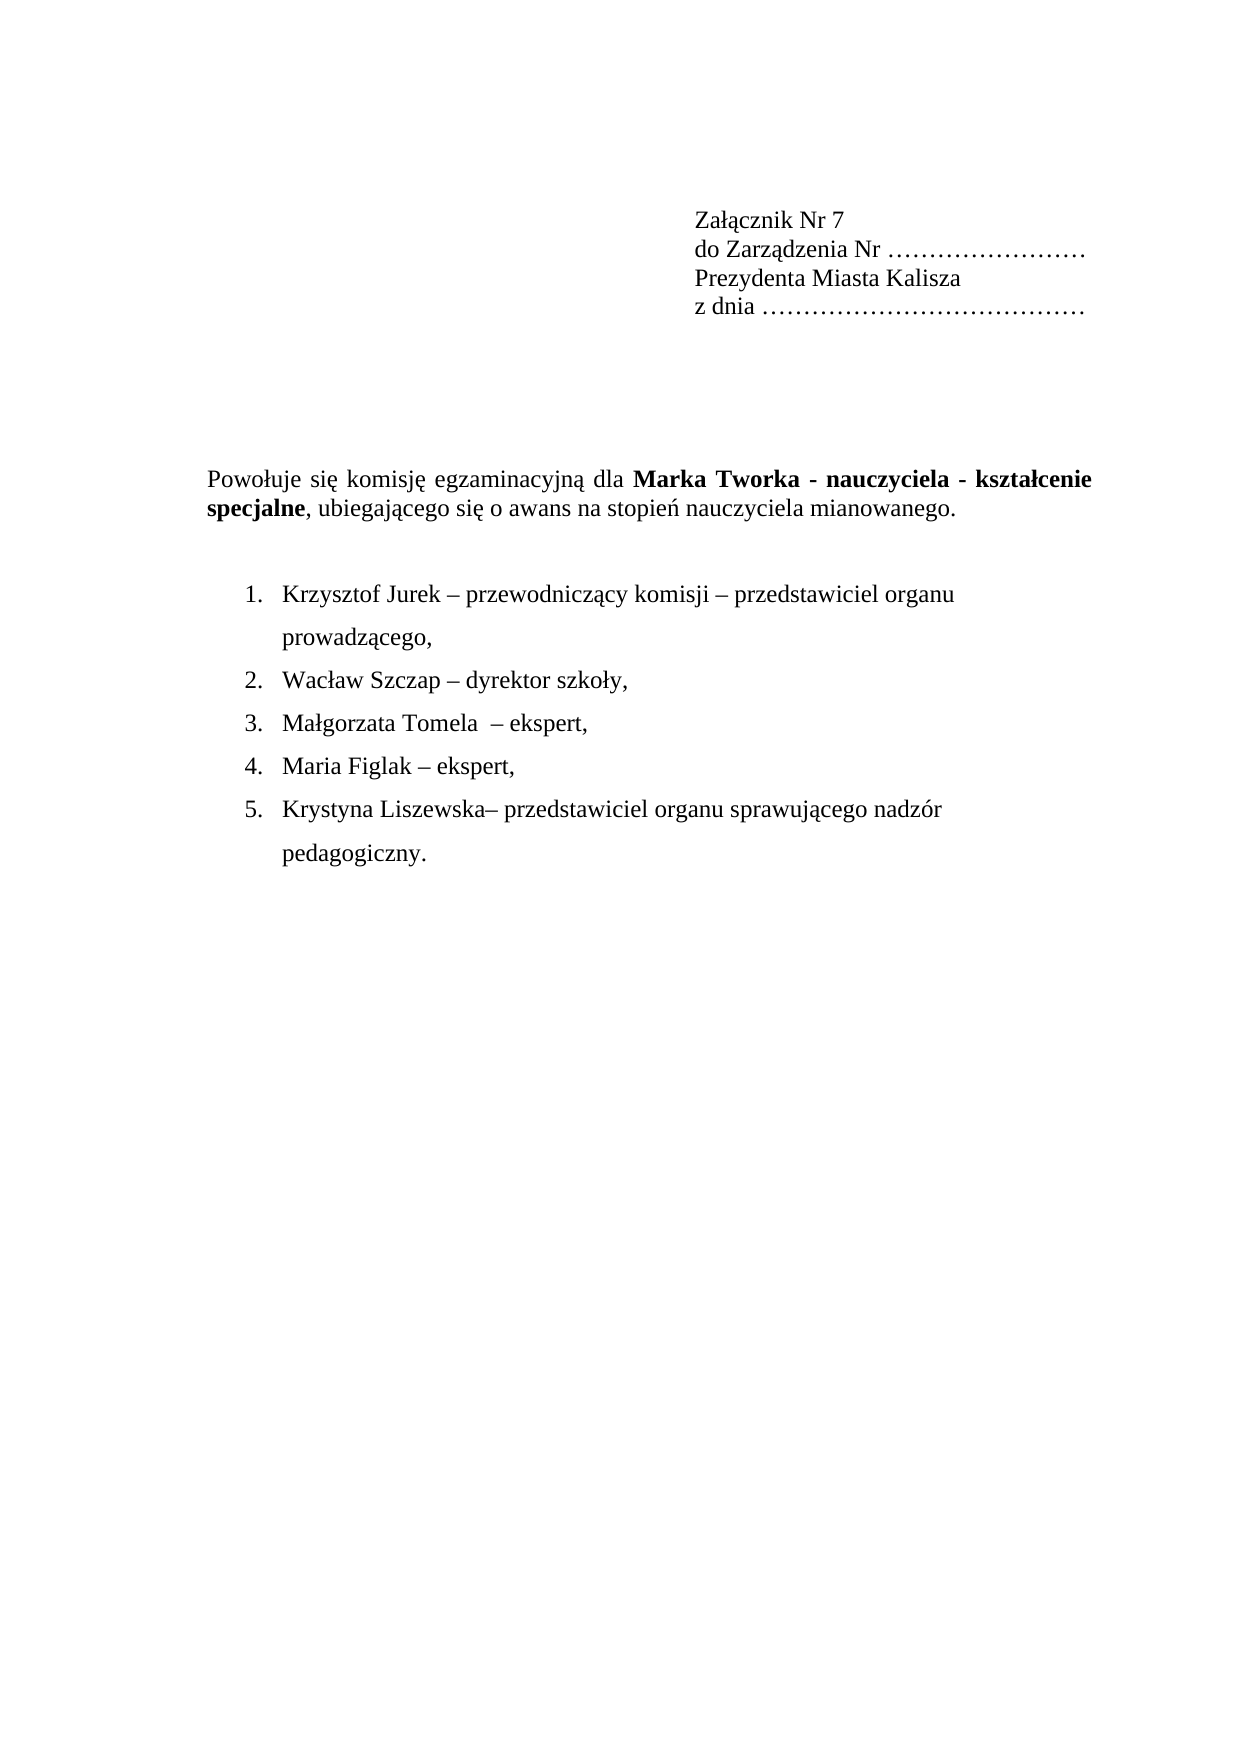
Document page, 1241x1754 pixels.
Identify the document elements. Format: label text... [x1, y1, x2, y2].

list Maria Figlak – ekspert, [244, 751, 1092, 780]
text Załącznik Nr 7 [207, 205, 1092, 234]
text z dnia ………………………………… [207, 291, 1092, 320]
list Krystyna Liszewska– przedstawiciel organu sprawującego nadzór pedagogiczny. [244, 794, 1092, 866]
text do Zarządzenia Nr …………………… [207, 234, 1092, 263]
list Małgorzata Tomela – ekspert, [244, 708, 1092, 737]
list Wacław Szczap – dyrektor szkoły, [244, 665, 1092, 694]
list Krzysztof Jurek – przewodniczący komisji – przedstawiciel organu prowadzącego, [244, 579, 1092, 651]
text Powołuje się komisję egzaminacyjną dla Marka Tworka - nauczyciela - kształcenie specjalne, ubiegającego się o awans na stopień nauczyciela mianowanego. [207, 464, 1092, 521]
text Prezydenta Miasta Kalisza [207, 263, 1092, 291]
